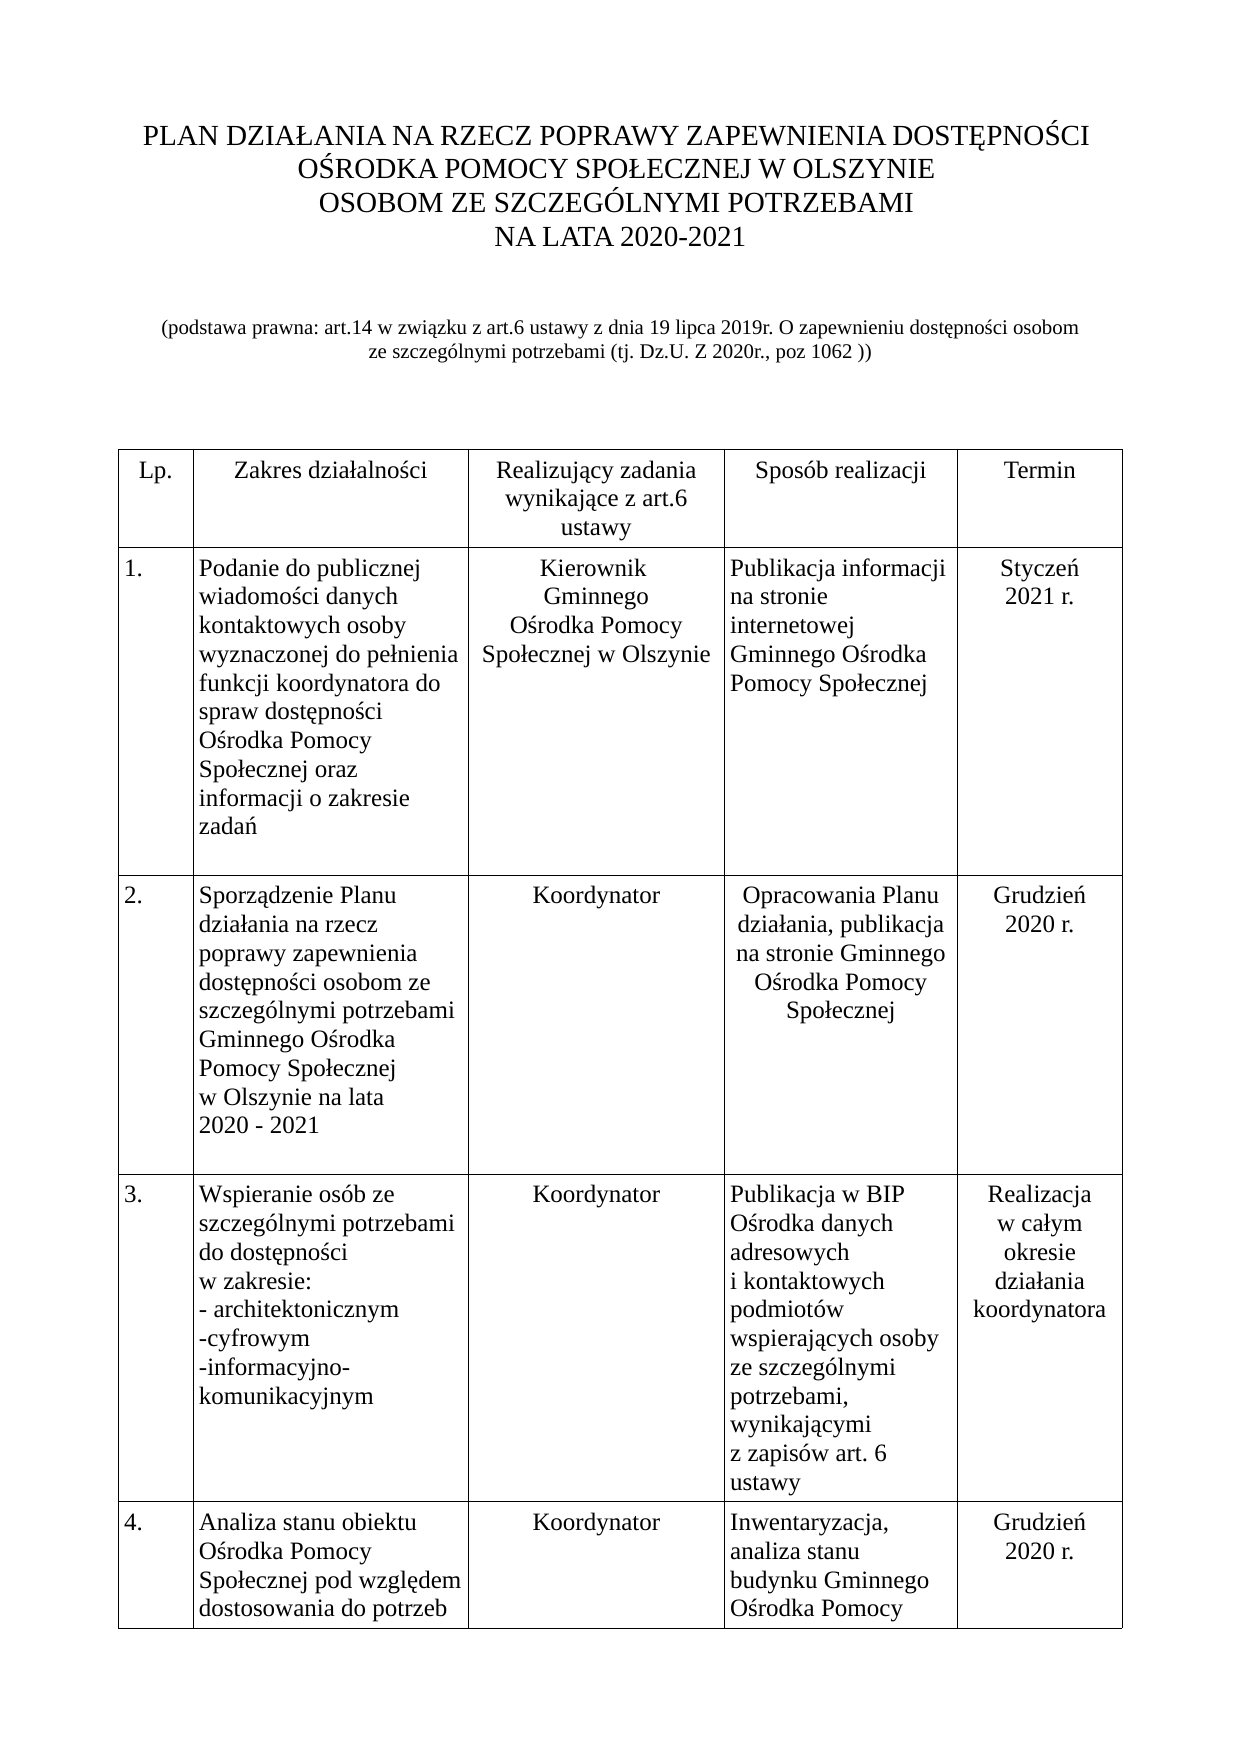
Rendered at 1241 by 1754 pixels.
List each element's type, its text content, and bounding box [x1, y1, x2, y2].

table_cell Grudzień 2020 r. [958, 1502, 1122, 1628]
table_cell Podanie do publicznej wiadomości danych kontaktowych osoby wyznaczonej do pełnienia funkcji koordynatora do spraw dostępności Ośrodka Pomocy Społecznej oraz informacji o zakresie zadań [194, 548, 468, 874]
text OSOBOM ZE SZCZEGÓLNYMI POTRZEBAMI [118, 185, 1122, 219]
text OŚRODKA POMOCY SPOŁECZNEJ W OLSZYNIE [118, 152, 1122, 185]
table_cell 1. [119, 548, 193, 874]
text (podstawa prawna: art.14 w związku z art.6 ustawy z dnia 19 lipca 2019r. O zapewnieniu dostępności osobom ze szczególnymi potrzebami (tj. Dz.U. Z 2020r., poz 1062 )) [118, 314, 1122, 363]
table_cell Analiza stanu obiektu Ośrodka Pomocy Społecznej pod względem dostosowania do potrzeb [194, 1502, 468, 1628]
table_cell Koordynator [469, 1175, 724, 1501]
table_cell Sporządzenie Planu działania na rzecz poprawy zapewnienia dostępności osobom ze szczególnymi potrzebami Gminnego Ośrodka Pomocy Społecznej w Olszynie na lata 2020 - 2021 [194, 876, 468, 1174]
table_header Lp. [119, 450, 193, 547]
table_header Realizujący zadania wynikające z art.6 ustawy [469, 450, 724, 547]
table_header Termin [958, 450, 1122, 547]
table_header Sposób realizacji [725, 450, 957, 547]
table_cell Publikacja informacji na stronie internetowej Gminnego Ośrodka Pomocy Społecznej [725, 548, 957, 874]
table_cell Koordynator [469, 876, 724, 1174]
table_cell 4. [119, 1502, 193, 1628]
text PLAN DZIAŁANIA NA RZECZ POPRAWY ZAPEWNIENIA DOSTĘPNOŚCI [118, 118, 1122, 152]
text NA LATA 2020-2021 [118, 219, 1122, 252]
table_cell Styczeń 2021 r. [958, 548, 1122, 874]
table_cell 2. [119, 876, 193, 1174]
table_cell 3. [119, 1175, 193, 1501]
table_cell Kierownik Gminnego Ośrodka Pomocy Społecznej w Olszynie [469, 548, 724, 874]
table_cell Grudzień 2020 r. [958, 876, 1122, 1174]
table_cell Realizacja w całym okresie działania koordynatora [958, 1175, 1122, 1501]
table_cell Wspieranie osób ze szczególnymi potrzebami do dostępności w zakresie: - architektonicznym -cyfrowym -informacyjno- komunikacyjnym [194, 1175, 468, 1501]
table_cell Publikacja w BIP Ośrodka danych adresowych i kontaktowych podmiotów wspierających osoby ze szczególnymi potrzebami, wynikającymi z zapisów art. 6 ustawy [725, 1175, 957, 1501]
table_cell Koordynator [469, 1502, 724, 1628]
table_cell Inwentaryzacja, analiza stanu budynku Gminnego Ośrodka Pomocy [725, 1502, 957, 1628]
table_cell Opracowania Planu działania, publikacja na stronie Gminnego Ośrodka Pomocy Społecznej [725, 876, 957, 1174]
table_header Zakres działalności [194, 450, 468, 547]
